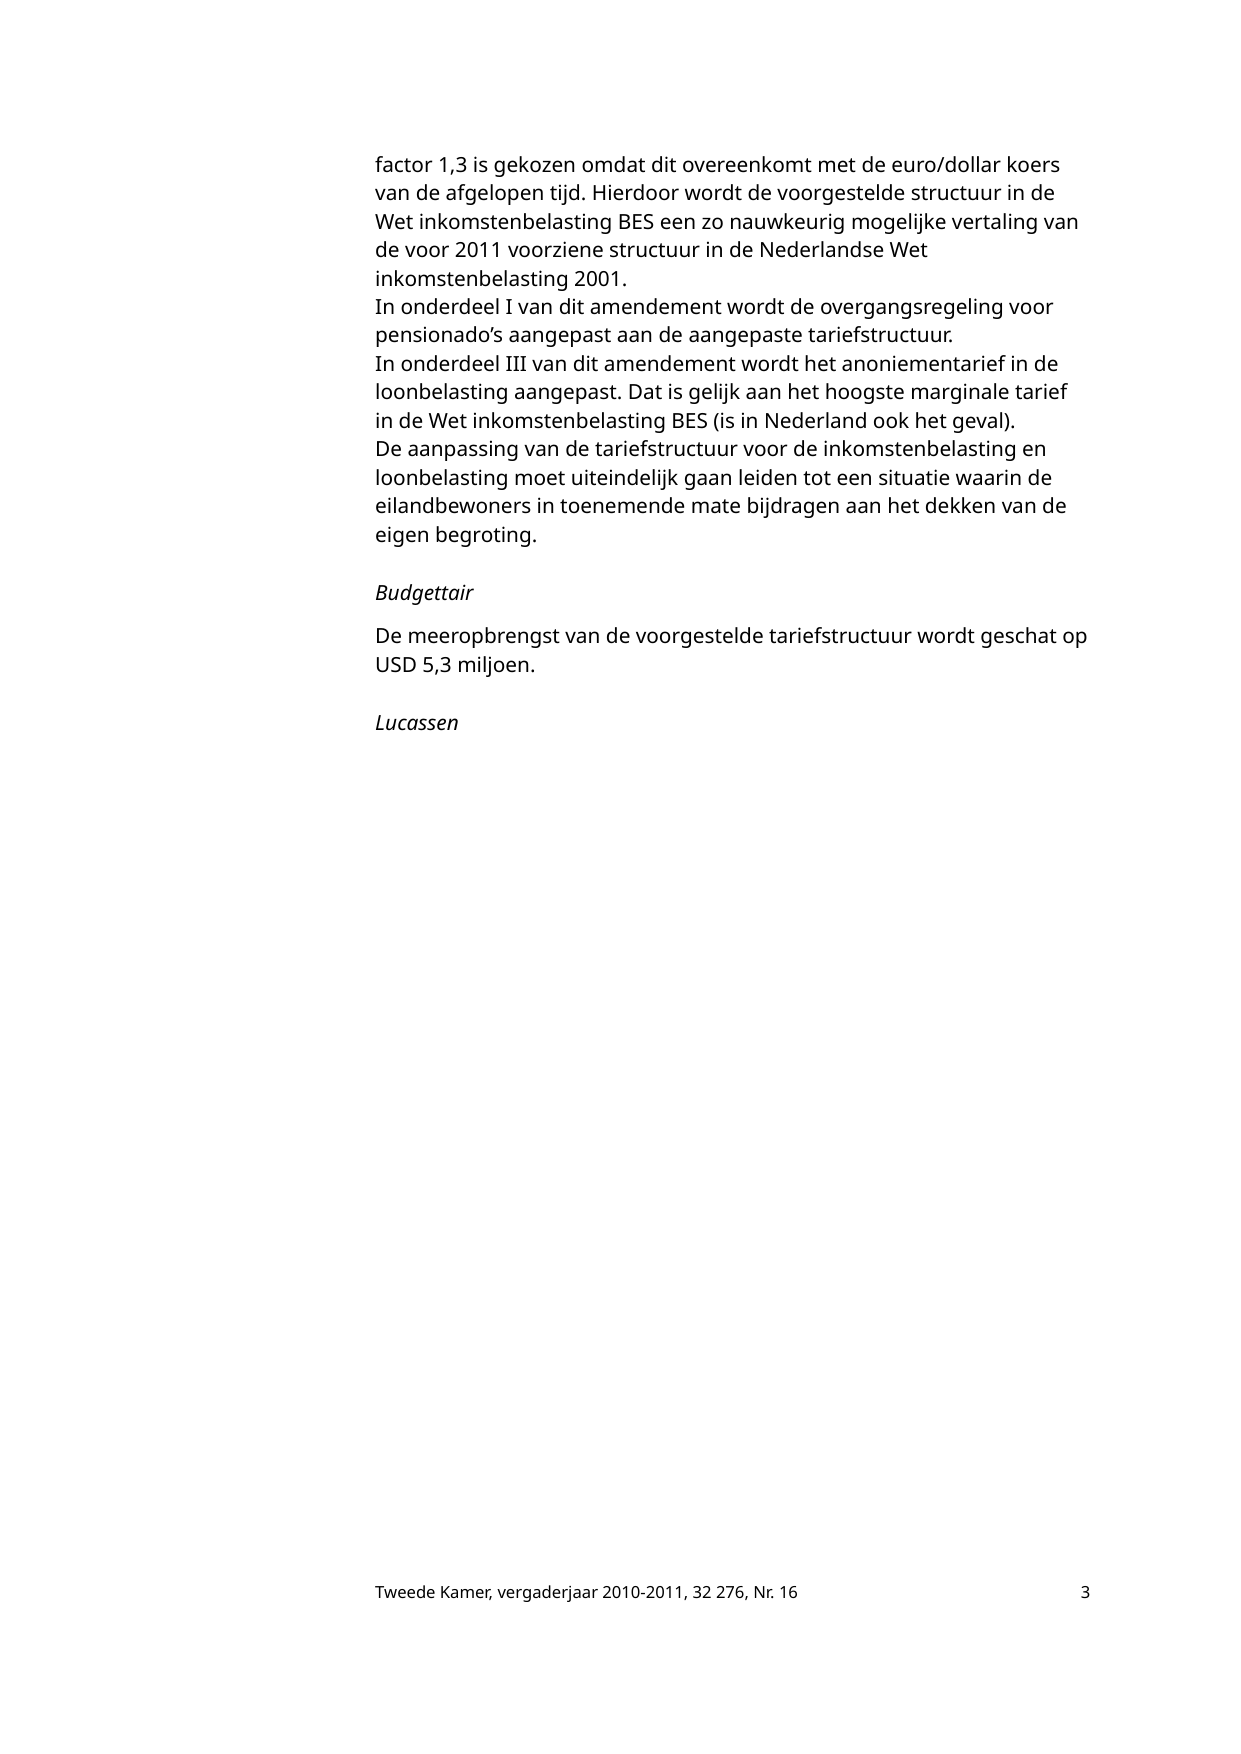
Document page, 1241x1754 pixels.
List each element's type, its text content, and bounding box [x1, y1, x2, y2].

text factor 1,3 is gekozen omdat dit overeenkomt met de euro/dollar koers van de afgelopen tijd. Hierdoor wordt de voorgestelde structuur in de Wet inkomstenbelasting BES een zo nauwkeurig mogelijke vertaling van de voor 2011 voorziene structuur in de Nederlandse Wet inkomstenbelasting 2001. [375, 150, 1090, 292]
text De meeropbrengst van de voorgestelde tariefstructuur wordt geschat op USD 5,3 miljoen. [375, 622, 1090, 678]
text Lucassen [375, 708, 1090, 737]
text Budgettair [375, 578, 1090, 607]
text In onderdeel I van dit amendement wordt de overgangsregeling voor pensionado’s aangepast aan de aangepaste tariefstructuur. [375, 292, 1090, 349]
text De aanpassing van de tariefstructuur voor de inkomstenbelasting en loonbelasting moet uiteindelijk gaan leiden tot een situatie waarin de eilandbewoners in toenemende mate bijdragen aan het dekken van de eigen begroting. [375, 434, 1090, 548]
text In onderdeel III van dit amendement wordt het anoniementarief in de loonbelasting aangepast. Dat is gelijk aan het hoogste marginale tarief in de Wet inkomstenbelasting BES (is in Nederland ook het geval). [375, 349, 1090, 434]
